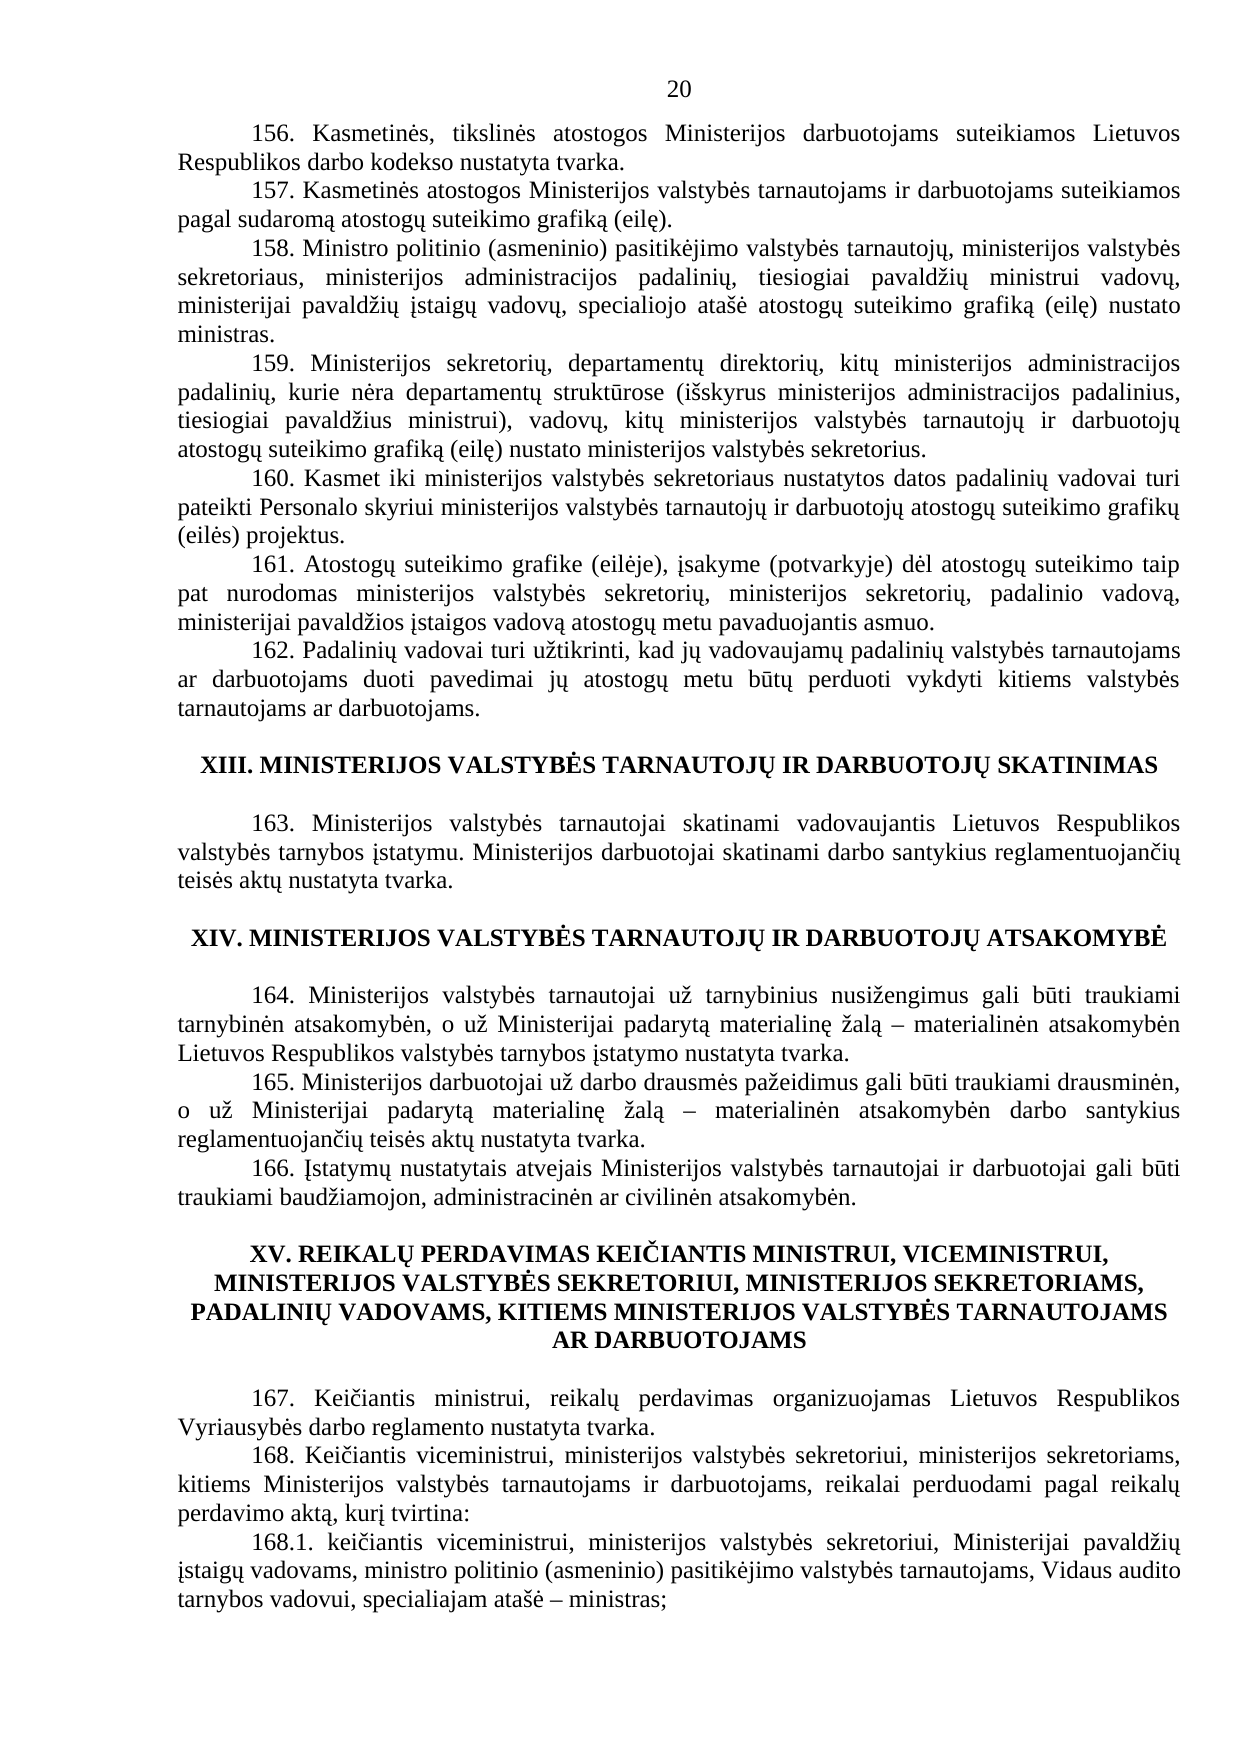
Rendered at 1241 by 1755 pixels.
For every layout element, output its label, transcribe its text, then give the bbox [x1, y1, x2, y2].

text 162. Padalinių vadovai turi užtikrinti, kad jų vadovaujamų padalinių valstybės tarnautojams ar darbuotojams duoti pavedimai jų atostogų metu būtų perduoti vykdyti kitiems valstybės tarnautojams ar darbuotojams. [177, 636, 1181, 722]
text 166. Įstatymų nustatytais atvejais Ministerijos valstybės tarnautojai ir darbuotojai gali būti traukiami baudžiamojon, administracinėn ar civilinėn atsakomybėn. [177, 1153, 1181, 1211]
text XIV. MINISTERIJOS VALSTYBĖS TARNAUTOJŲ IR DARBUOTOJŲ ATSAKOMYBĖ [177, 923, 1181, 952]
text 158. Ministro politinio (asmeninio) pasitikėjimo valstybės tarnautojų, ministerijos valstybės sekretoriaus, ministerijos administracijos padalinių, tiesiogiai pavaldžių ministrui vadovų, ministerijai pavaldžių įstaigų vadovų, specialiojo atašė atostogų suteikimo grafiką (eilę) nustato ministras. [177, 233, 1181, 348]
text 168.1. keičiantis viceministrui, ministerijos valstybės sekretoriui, Ministerijai pavaldžių įstaigų vadovams, ministro politinio (asmeninio) pasitikėjimo valstybės tarnautojams, Vidaus audito tarnybos vadovui, specialiajam atašė – ministras; [177, 1527, 1181, 1613]
text 168. Keičiantis viceministrui, ministerijos valstybės sekretoriui, ministerijos sekretoriams, kitiems Ministerijos valstybės tarnautojams ir darbuotojams, reikalai perduodami pagal reikalų perdavimo aktą, kurį tvirtina: [177, 1441, 1181, 1527]
text 167. Keičiantis ministrui, reikalų perdavimas organizuojamas Lietuvos Respublikos Vyriausybės darbo reglamento nustatyta tvarka. [177, 1383, 1181, 1441]
text 156. Kasmetinės, tikslinės atostogos Ministerijos darbuotojams suteikiamos Lietuvos Respublikos darbo kodekso nustatyta tvarka. [177, 118, 1181, 176]
text 163. Ministerijos valstybės tarnautojai skatinami vadovaujantis Lietuvos Respublikos valstybės tarnybos įstatymu. Ministerijos darbuotojai skatinami darbo santykius reglamentuojančių teisės aktų nustatyta tvarka. [177, 808, 1181, 894]
text 161. Atostogų suteikimo grafike (eilėje), įsakyme (potvarkyje) dėl atostogų suteikimo taip pat nurodomas ministerijos valstybės sekretorių, ministerijos sekretorių, padalinio vadovą, ministerijai pavaldžios įstaigos vadovą atostogų metu pavaduojantis asmuo. [177, 549, 1181, 636]
text 164. Ministerijos valstybės tarnautojai už tarnybinius nusižengimus gali būti traukiami tarnybinėn atsakomybėn, o už Ministerijai padarytą materialinę žalą – materialinėn atsakomybėn Lietuvos Respublikos valstybės tarnybos įstatymo nustatyta tvarka. [177, 981, 1181, 1067]
text 165. Ministerijos darbuotojai už darbo drausmės pažeidimus gali būti traukiami drausminėn, o už Ministerijai padarytą materialinę žalą – materialinėn atsakomybėn darbo santykius reglamentuojančių teisės aktų nustatyta tvarka. [177, 1067, 1181, 1153]
text XIII. MINISTERIJOS VALSTYBĖS TARNAUTOJŲ IR DARBUOTOJŲ SKATINIMAS [177, 751, 1181, 779]
text 157. Kasmetinės atostogos Ministerijos valstybės tarnautojams ir darbuotojams suteikiamos pagal sudaromą atostogų suteikimo grafiką (eilę). [177, 176, 1181, 233]
text 160. Kasmet iki ministerijos valstybės sekretoriaus nustatytos datos padalinių vadovai turi pateikti Personalo skyriui ministerijos valstybės tarnautojų ir darbuotojų atostogų suteikimo grafikų (eilės) projektus. [177, 463, 1181, 549]
text XV. REIKALŲ PERDAVIMAS KEIČIANTIS MINISTRUI, VICEMINISTRUI, MINISTERIJOS VALSTYBĖS SEKRETORIUI, MINISTERIJOS SEKRETORIAMS, PADALINIŲ VADOVAMS, KITIEMS MINISTERIJOS VALSTYBĖS TARNAUTOJAMS AR DARBUOTOJAMS [177, 1239, 1181, 1354]
text 159. Ministerijos sekretorių, departamentų direktorių, kitų ministerijos administracijos padalinių, kurie nėra departamentų struktūrose (išskyrus ministerijos administracijos padalinius, tiesiogiai pavaldžius ministrui), vadovų, kitų ministerijos valstybės tarnautojų ir darbuotojų atostogų suteikimo grafiką (eilę) nustato ministerijos valstybės sekretorius. [177, 348, 1181, 463]
